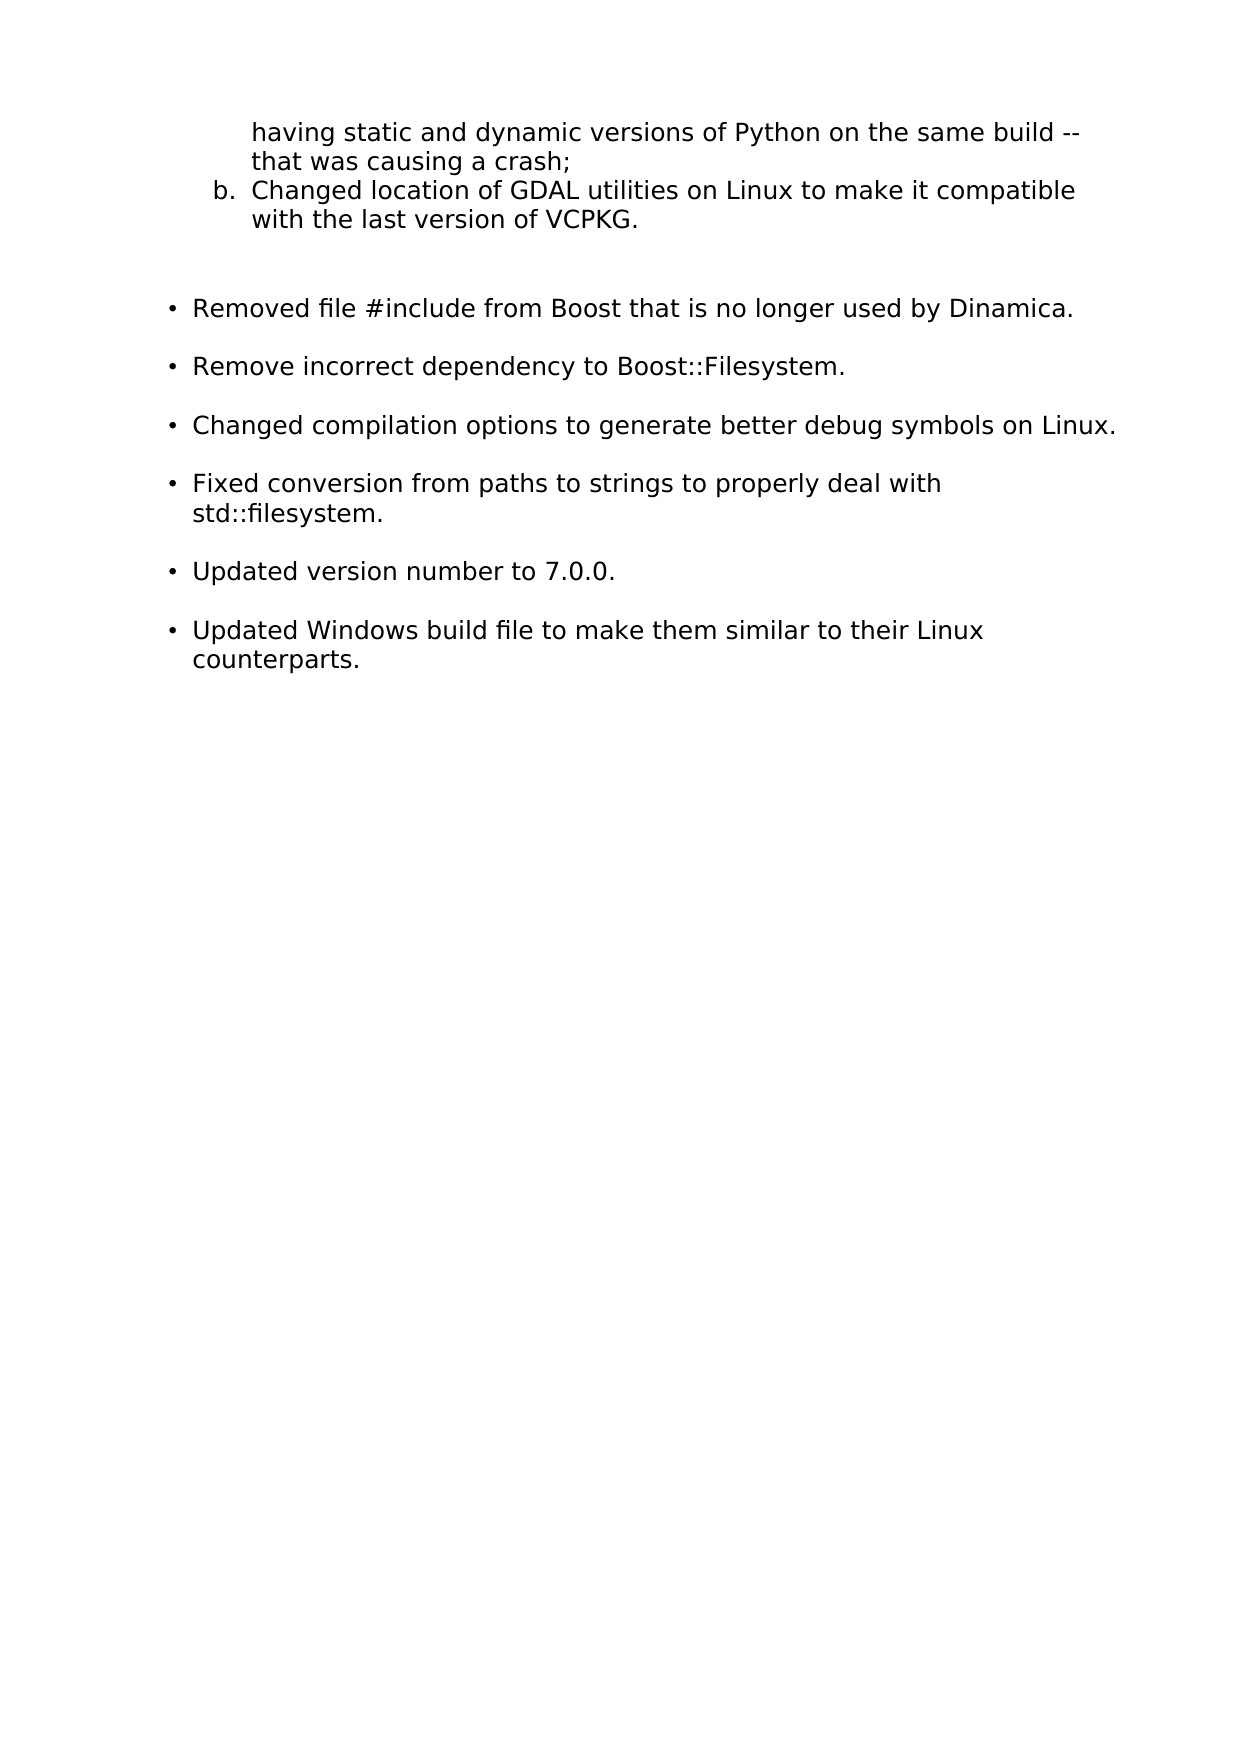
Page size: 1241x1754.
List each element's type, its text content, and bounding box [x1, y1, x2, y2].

list Updated Windows build file to make them similar to their Linux counterparts. [177, 616, 1122, 674]
list Removed file #include from Boost that is no longer used by Dinamica. [177, 294, 1122, 323]
list Changed compilation options to generate better debug symbols on Linux. [177, 411, 1122, 440]
list Updated version number to 7.0.0. [177, 557, 1122, 587]
list Changed location of GDAL utilities on Linux to make it compatible with the last version of VCPKG. [236, 176, 1122, 235]
list Fixed conversion from paths to strings to properly deal with std::filesystem. [177, 470, 1122, 528]
list Remove incorrect dependency to Boost::Filesystem. [177, 352, 1122, 382]
list having static and dynamic versions of Python on the same build -- that was causing a crash; [236, 118, 1122, 176]
